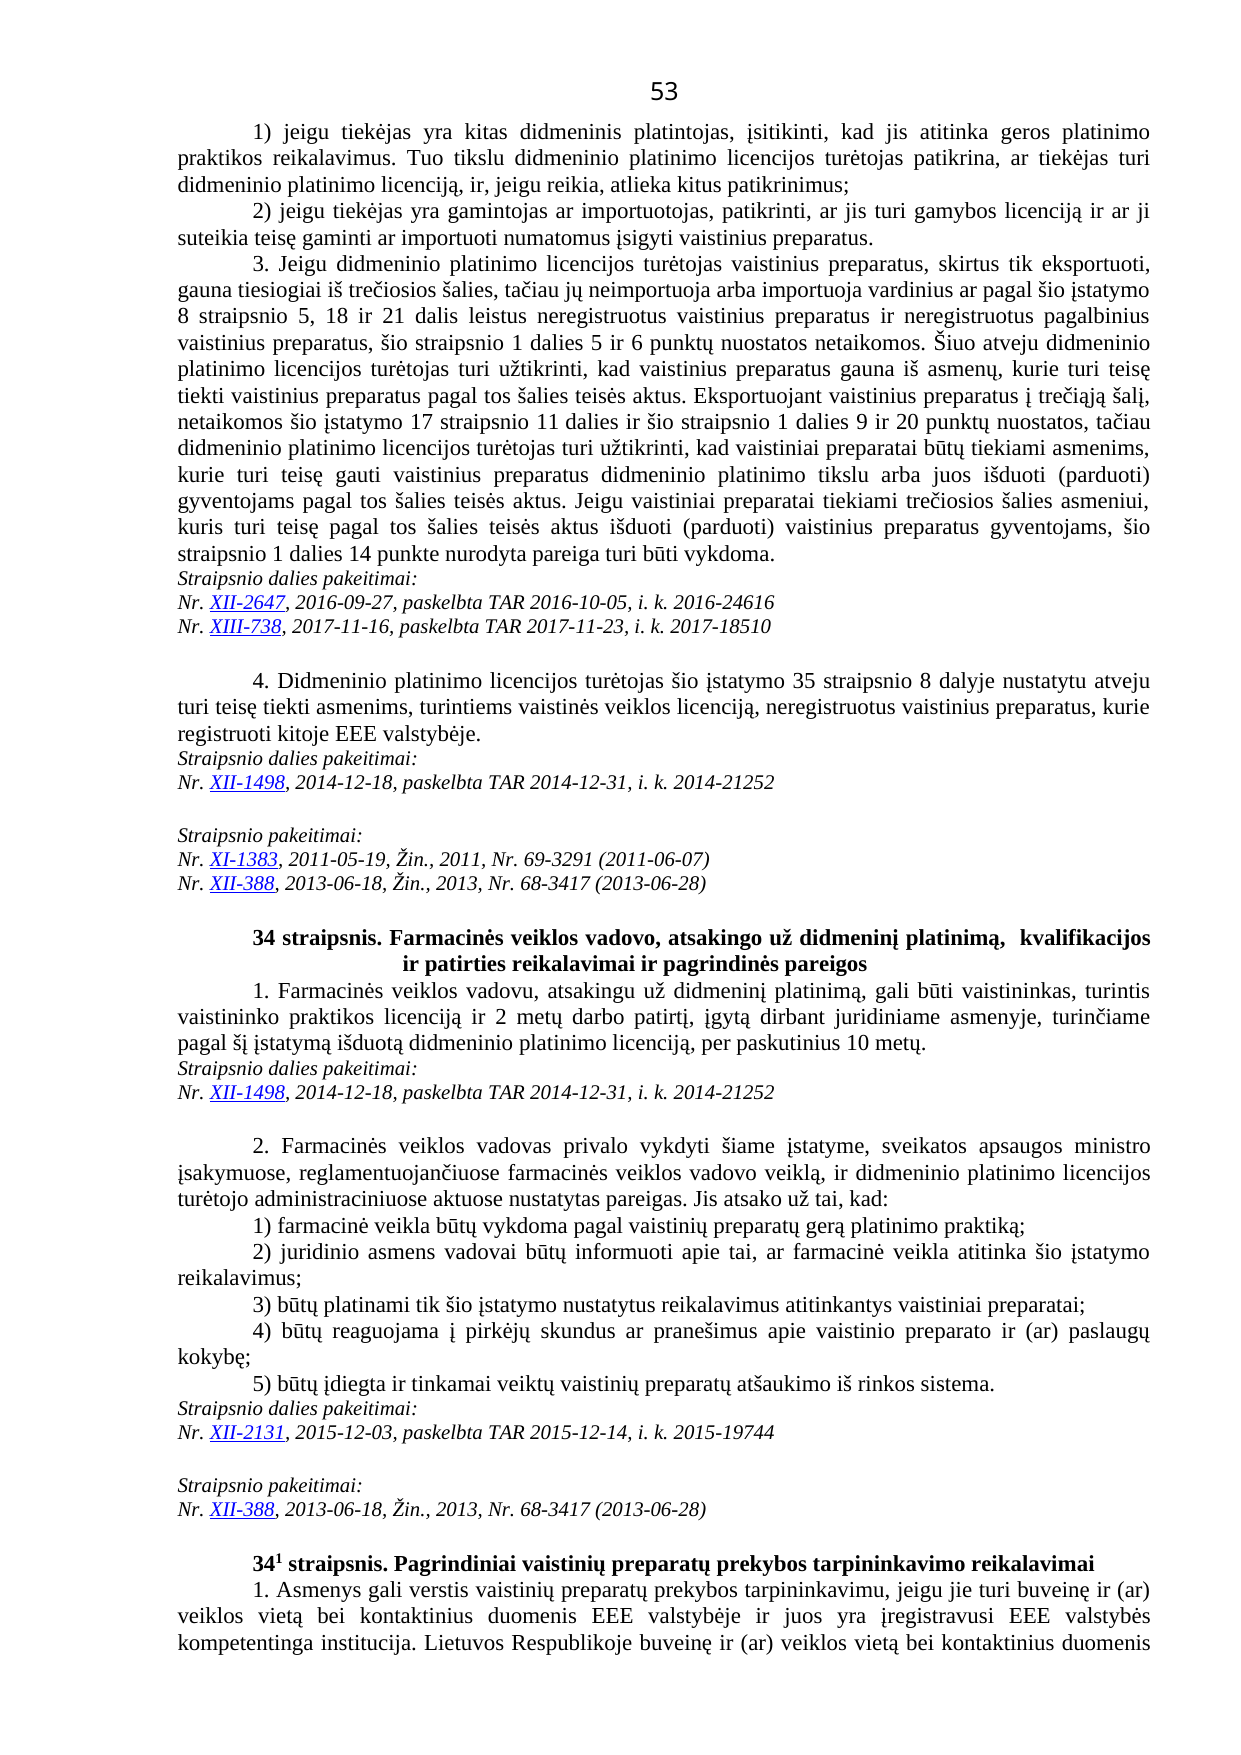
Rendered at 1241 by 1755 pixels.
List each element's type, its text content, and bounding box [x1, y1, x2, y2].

text Nr. XII-388, 2013-06-18, Žin., 2013, Nr. 68-3417 (2013-06-28) [177, 1497, 1152, 1521]
text Nr. XII-388, 2013-06-18, Žin., 2013, Nr. 68-3417 (2013-06-28) [177, 871, 1152, 895]
text Straipsnio pakeitimai: [177, 823, 1152, 847]
text 34 straipsnis. Farmacinės veiklos vadovo, atsakingo už didmeninį platinimą, kvalifikacijos ir patirties reikalavimai ir pagrindinės pareigos [252, 924, 1152, 977]
text Nr. XI-1383, 2011-05-19, Žin., 2011, Nr. 69-3291 (2011-06-07) [177, 847, 1152, 871]
text Straipsnio dalies pakeitimai: [177, 746, 1152, 770]
text 1) jeigu tiekėjas yra kitas didmeninis platintojas, įsitikinti, kad jis atitinka geros platinimo praktikos reikalavimus. Tuo tikslu didmeninio platinimo licencijos turėtojas patikrina, ar tiekėjas turi didmeninio platinimo licenciją, ir, jeigu reikia, atlieka kitus patikrinimus; [177, 118, 1152, 197]
text Nr. XII-1498, 2014-12-18, paskelbta TAR 2014-12-31, i. k. 2014-21252 [177, 770, 1152, 794]
text Straipsnio dalies pakeitimai: [177, 1396, 1152, 1420]
text Straipsnio pakeitimai: [177, 1473, 1152, 1497]
text 4. Didmeninio platinimo licencijos turėtojas šio įstatymo 35 straipsnio 8 dalyje nustatytu atveju turi teisę tiekti asmenims, turintiems vaistinės veiklos licenciją, neregistruotus vaistinius preparatus, kurie registruoti kitoje EEE valstybėje. [177, 667, 1152, 746]
text 4) būtų reaguojama į pirkėjų skundus ar pranešimus apie vaistinio preparato ir (ar) paslaugų kokybę; [177, 1317, 1152, 1370]
text Straipsnio dalies pakeitimai: [177, 1056, 1152, 1080]
text Nr. XII-2647, 2016-09-27, paskelbta TAR 2016-10-05, i. k. 2016-24616 [177, 590, 1152, 614]
text 2. Farmacinės veiklos vadovas privalo vykdyti šiame įstatyme, sveikatos apsaugos ministro įsakymuose, reglamentuojančiuose farmacinės veiklos vadovo veiklą, ir didmeninio platinimo licencijos turėtojo administraciniuose aktuose nustatytas pareigas. Jis atsako už tai, kad: [177, 1133, 1152, 1212]
text 2) juridinio asmens vadovai būtų informuoti apie tai, ar farmacinė veikla atitinka šio įstatymo reikalavimus; [177, 1238, 1152, 1291]
text Nr. XII-2131, 2015-12-03, paskelbta TAR 2015-12-14, i. k. 2015-19744 [177, 1420, 1152, 1444]
text 1. Farmacinės veiklos vadovu, atsakingu už didmeninį platinimą, gali būti vaistininkas, turintis vaistininko praktikos licenciją ir 2 metų darbo patirtį, įgytą dirbant juridiniame asmenyje, turinčiame pagal šį įstatymą išduotą didmeninio platinimo licenciją, per paskutinius 10 metų. [177, 977, 1152, 1056]
text 3) būtų platinami tik šio įstatymo nustatytus reikalavimus atitinkantys vaistiniai preparatai; [177, 1291, 1152, 1317]
text 2) jeigu tiekėjas yra gamintojas ar importuotojas, patikrinti, ar jis turi gamybos licenciją ir ar ji suteikia teisę gaminti ar importuoti numatomus įsigyti vaistinius preparatus. [177, 197, 1152, 250]
text 3. Jeigu didmeninio platinimo licencijos turėtojas vaistinius preparatus, skirtus tik eksportuoti, gauna tiesiogiai iš trečiosios šalies, tačiau jų neimportuoja arba importuoja vardinius ar pagal šio įstatymo 8 straipsnio 5, 18 ir 21 dalis leistus neregistruotus vaistinius preparatus ir neregistruotus pagalbinius vaistinius preparatus, šio straipsnio 1 dalies 5 ir 6 punktų nuostatos netaikomos. Šiuo atveju didmeninio platinimo licencijos turėtojas turi užtikrinti, kad vaistinius preparatus gauna iš asmenų, kurie turi teisę tiekti vaistinius preparatus pagal tos šalies teisės aktus. Eksportuojant vaistinius preparatus į trečiąją šalį, netaikomos šio įstatymo 17 straipsnio 11 dalies ir šio straipsnio 1 dalies 9 ir 20 punktų nuostatos, tačiau didmeninio platinimo licencijos turėtojas turi užtikrinti, kad vaistiniai preparatai būtų tiekiami asmenims, kurie turi teisę gauti vaistinius preparatus didmeninio platinimo tikslu arba juos išduoti (parduoti) gyventojams pagal tos šalies teisės aktus. Jeigu vaistiniai preparatai tiekiami trečiosios šalies asmeniui, kuris turi teisę pagal tos šalies teisės aktus išduoti (parduoti) vaistinius preparatus gyventojams, šio straipsnio 1 dalies 14 punkte nurodyta pareiga turi būti vykdoma. [177, 250, 1152, 566]
text 1) farmacinė veikla būtų vykdoma pagal vaistinių preparatų gerą platinimo praktiką; [177, 1212, 1152, 1238]
text 1. Asmenys gali verstis vaistinių preparatų prekybos tarpininkavimu, jeigu jie turi buveinę ir (ar) veiklos vietą bei kontaktinius duomenis EEE valstybėje ir juos yra įregistravusi EEE valstybės kompetentinga institucija. Lietuvos Respublikoje buveinę ir (ar) veiklos vietą bei kontaktinius duomenis [177, 1576, 1152, 1655]
text Straipsnio dalies pakeitimai: [177, 566, 1152, 590]
text Nr. XII-1498, 2014-12-18, paskelbta TAR 2014-12-31, i. k. 2014-21252 [177, 1080, 1152, 1104]
text Nr. XIII-738, 2017-11-16, paskelbta TAR 2017-11-23, i. k. 2017-18510 [177, 614, 1152, 638]
text 341 straipsnis. Pagrindiniai vaistinių preparatų prekybos tarpininkavimo reikalavimai [252, 1550, 1152, 1576]
text 5) būtų įdiegta ir tinkamai veiktų vaistinių preparatų atšaukimo iš rinkos sistema. [177, 1370, 1152, 1396]
